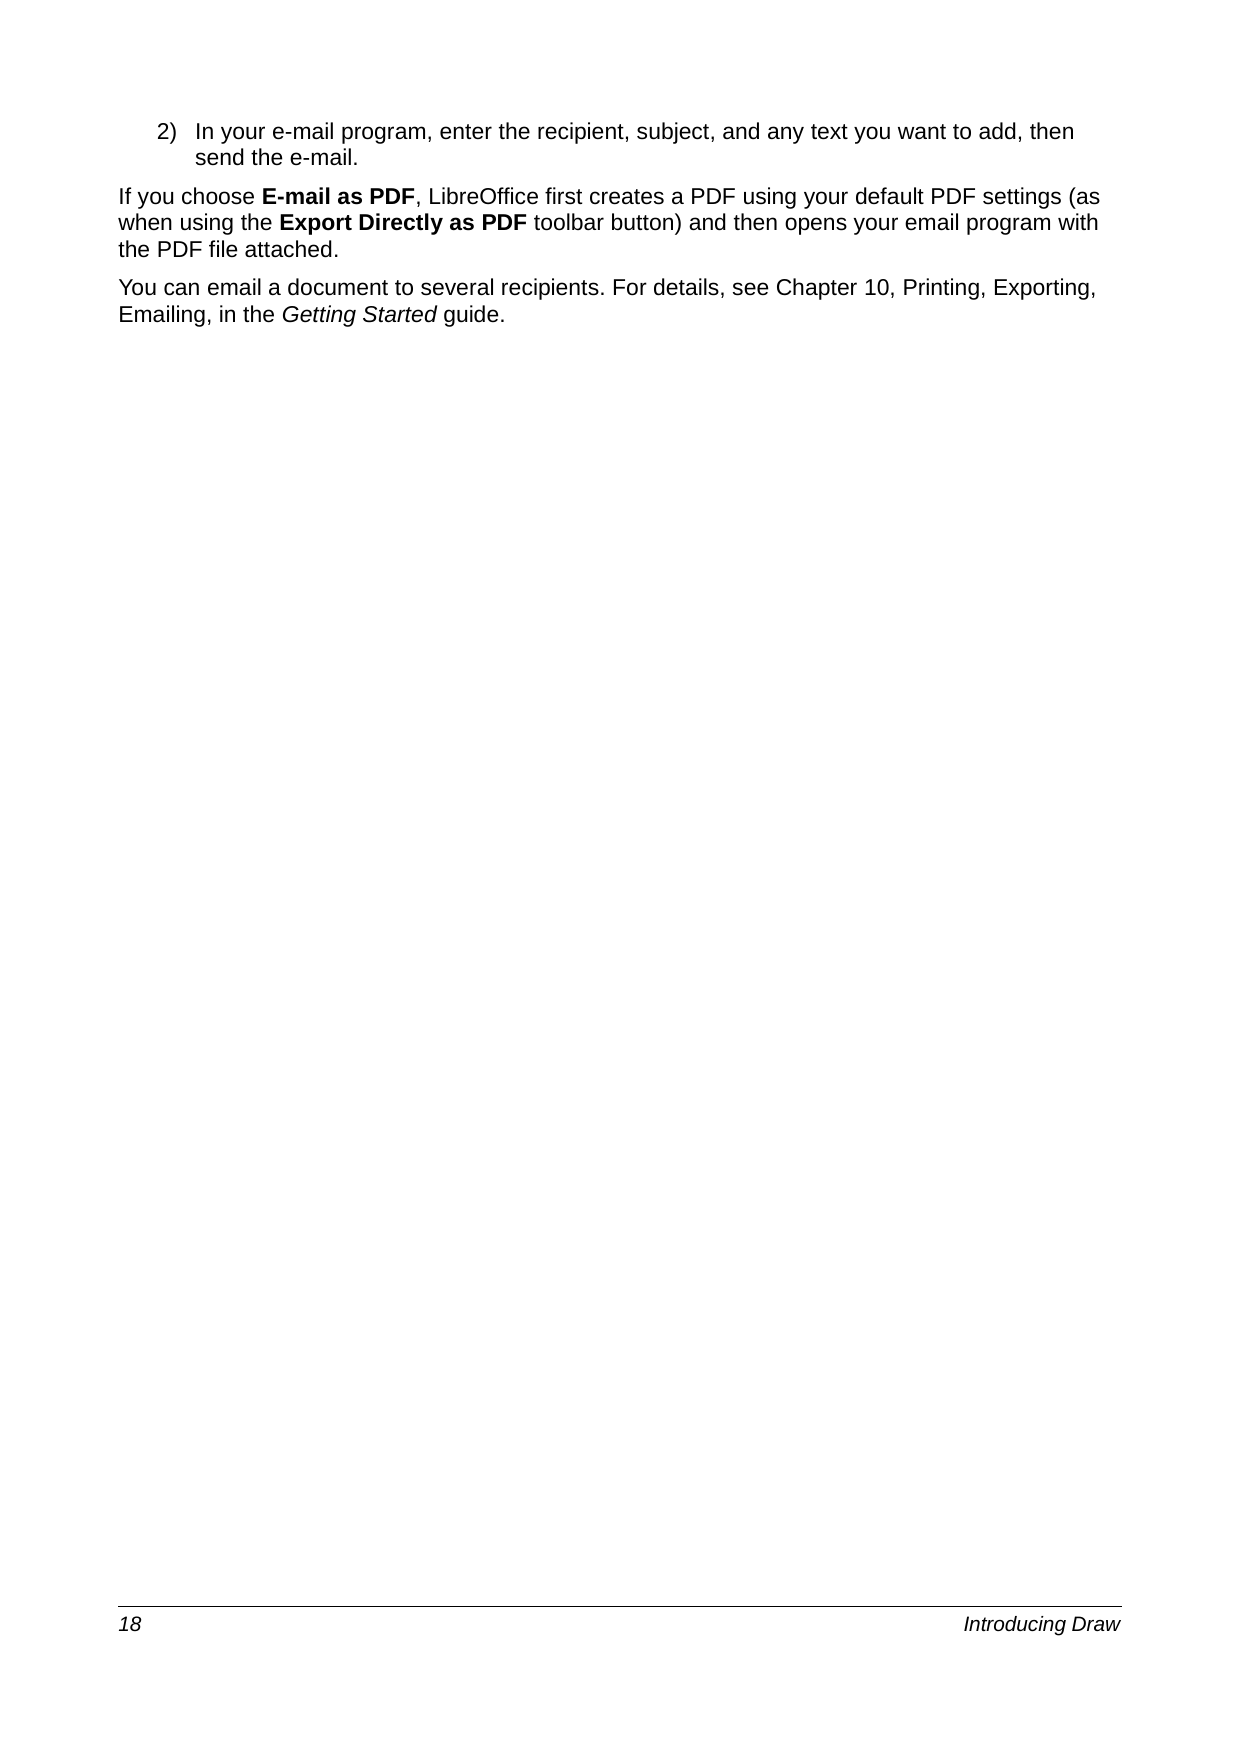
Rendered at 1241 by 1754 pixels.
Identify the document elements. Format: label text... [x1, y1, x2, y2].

list In your e-mail program, enter the recipient, subject, and any text you want to add, then send the e-mail. [177, 118, 1122, 171]
text You can email a document to several recipients. For details, see Chapter 10, Printing, Exporting, Emailing, in the Getting Started guide. [118, 274, 1122, 327]
text If you choose E-mail as PDF, LibreOffice first creates a PDF using your default PDF settings (as when using the Export Directly as PDF toolbar button) and then opens your email program with the PDF file attached. [118, 183, 1122, 262]
